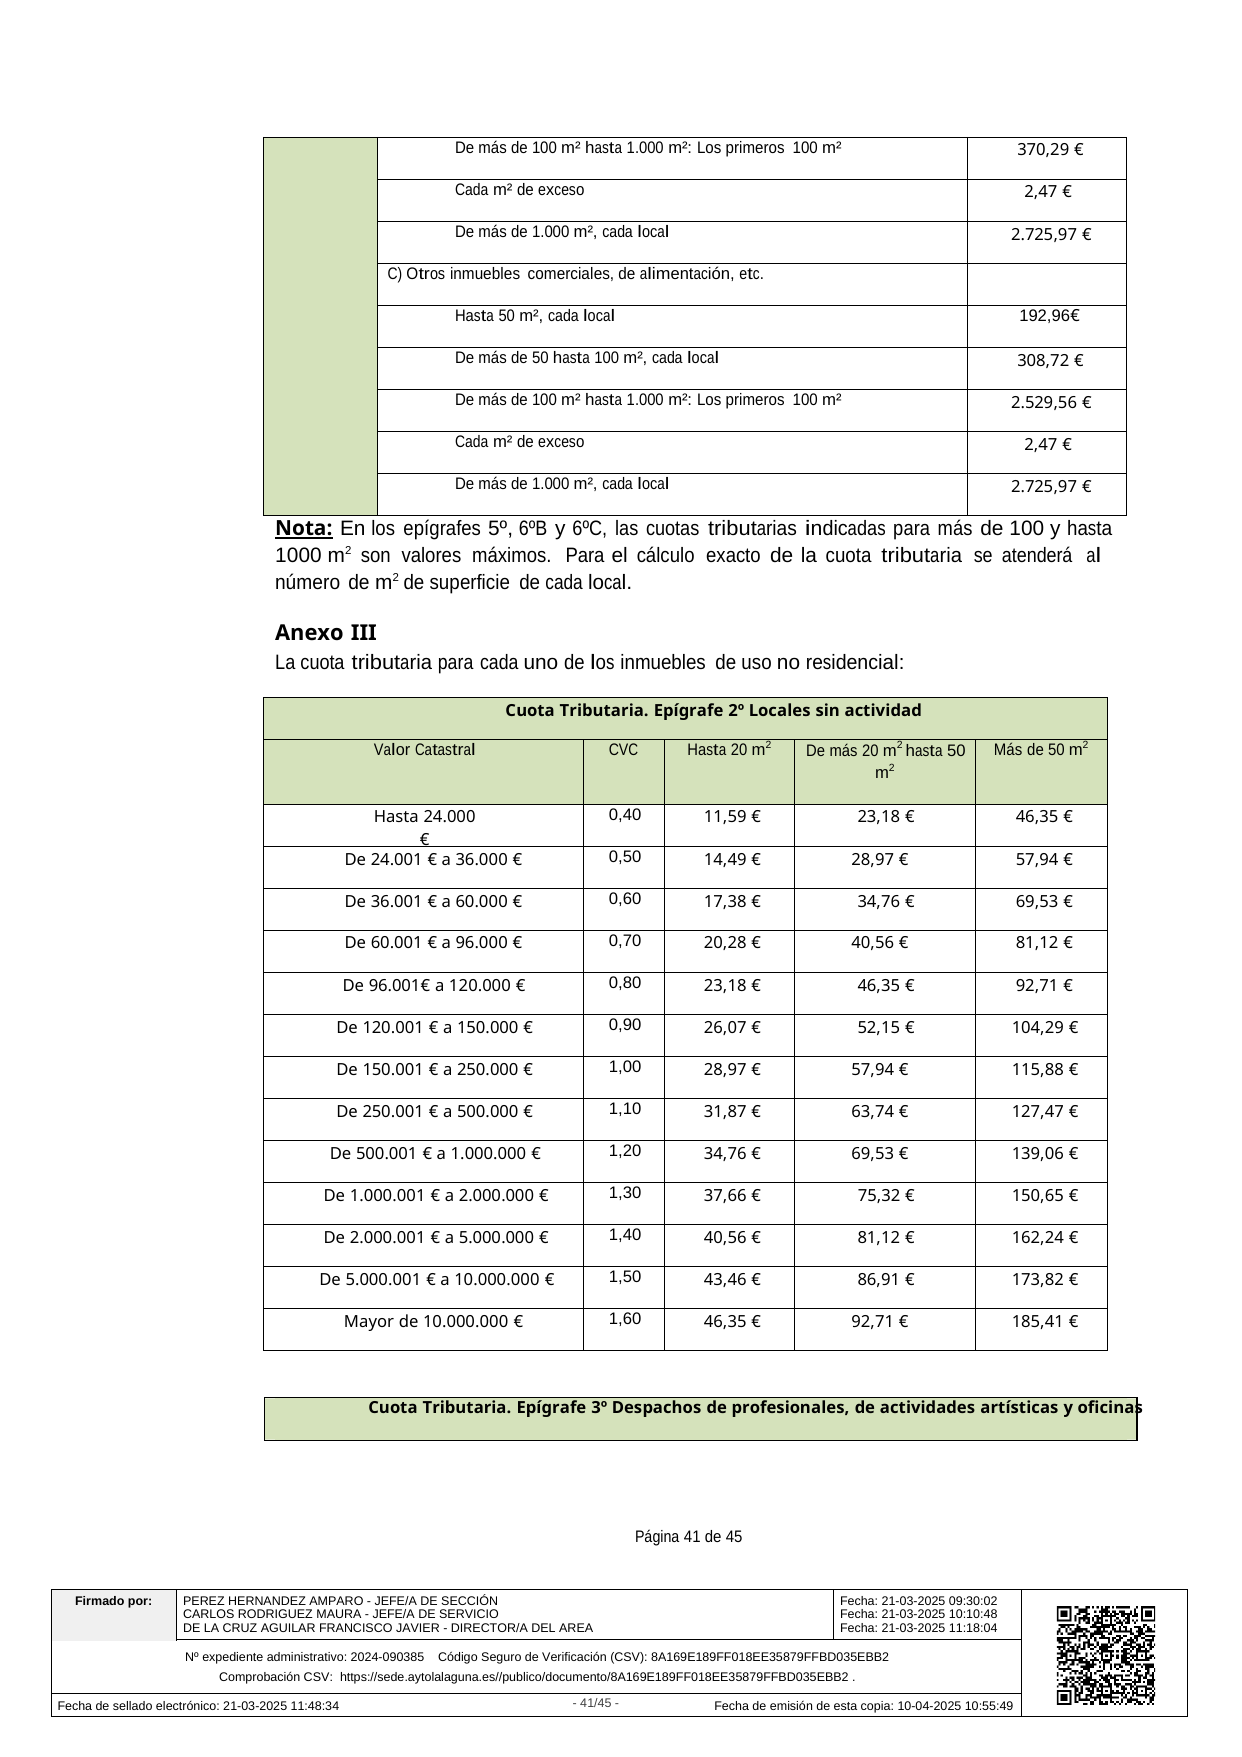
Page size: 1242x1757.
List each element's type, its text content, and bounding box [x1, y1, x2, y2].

table_cell 192,96€ [968, 306, 1126, 347]
table_cell 34,76 € [795, 889, 975, 930]
table_cell 40,56 € [795, 931, 975, 972]
table_cell Mayor de 10.000.000 € [264, 1309, 583, 1350]
table_cell 2,47 € [968, 432, 1126, 473]
table_cell 81,12 € [795, 1225, 975, 1266]
table_cell Fecha de sellado electrónico: 21-03-2025 11:48:34 - 41/45 - Fecha de emisión de esta copia: 10-04-2025 10:55:49 [52, 1694, 1021, 1716]
text Anexo III [275, 617, 1202, 647]
table_cell Más de 50 m2 [976, 740, 1107, 804]
table_cell 1,50 [584, 1267, 664, 1308]
text Nota: En los epígrafes 5º, 6ºB y 6ºC, las cuotas tributarias indicadas para más de 100 y hasta [275, 516, 1202, 540]
table_cell De más de 100 m² hasta 1.000 m²: Los primeros 100 m² [378, 390, 967, 431]
table_cell 69,53 € [976, 889, 1107, 930]
table_cell 52,15 € [795, 1015, 975, 1056]
table_cell 115,88 € [976, 1057, 1107, 1098]
table_cell 0,80 [584, 973, 664, 1014]
table_cell 2,47 € [968, 180, 1126, 221]
table_header PEREZ HERNANDEZ AMPARO - JEFE/A DE SECCIÓN CARLOS RODRIGUEZ MAURA - JEFE/A DE SERVICIO DE LA CRUZ AGUILAR FRANCISCO JAVIER - DIRECTOR/A DEL AREA [177, 1590, 833, 1639]
text La cuota tributaria para cada uno de los inmuebles de uso no residencial: [275, 651, 1202, 674]
table_cell 0,70 [584, 931, 664, 972]
table_cell 1,30 [584, 1183, 664, 1224]
table_cell 23,18 € [665, 973, 794, 1014]
table_cell 173,82 € [976, 1267, 1107, 1308]
table_cell 1,40 [584, 1225, 664, 1266]
table_cell 14,49 € [665, 847, 794, 888]
table_header Cuota Tributaria. Epígrafe 2º Locales sin actividad [264, 698, 1107, 739]
table_cell De 150.001 € a 250.000 € [264, 1057, 583, 1098]
table_cell 23,18 € [795, 805, 975, 846]
table_cell 46,35 € [795, 973, 975, 1014]
table_cell Hasta 50 m², cada local [378, 306, 967, 347]
table_cell Nº expediente administrativo: 2024-090385 Código Seguro de Verificación (CSV): 8A169E189FF018EE35879FFBD035EBB2 Comprobación CSV: https://sede.aytolalaguna.es//publico/documento/8A169E189FF018EE35879FFBD035EBB2 . [52, 1640, 1021, 1693]
table_cell 2.529,56 € [968, 390, 1126, 431]
table_cell 92,71 € [976, 973, 1107, 1014]
table_cell 0,60 [584, 889, 664, 930]
table_cell 28,97 € [795, 847, 975, 888]
table_cell De 5.000.001 € a 10.000.000 € [264, 1267, 583, 1308]
table_cell Hasta 20 m2 [665, 740, 794, 804]
table_cell 81,12 € [976, 931, 1107, 972]
table_cell 1,20 [584, 1141, 664, 1182]
table_cell 185,41 € [976, 1309, 1107, 1350]
table_cell C) Otros inmuebles comerciales, de alimentación, etc. [378, 264, 967, 305]
table_cell 139,06 € [976, 1141, 1107, 1182]
table_cell De 24.001 € a 36.000 € [264, 847, 583, 888]
table_cell De más de 1.000 m², cada local [378, 474, 967, 515]
table_cell De más 20 m2 hasta 50 m2 [795, 740, 975, 804]
table_cell Hasta 24.000 € [264, 805, 583, 846]
table_header Firmado por: [52, 1590, 176, 1639]
table_cell 20,28 € [665, 931, 794, 972]
table_cell 150,65 € [976, 1183, 1107, 1224]
table_cell Valor Catastral [264, 740, 583, 804]
table_cell 57,94 € [976, 847, 1107, 888]
table_header [1022, 1590, 1187, 1716]
table_cell 0,40 [584, 805, 664, 846]
table_cell 0,50 [584, 847, 664, 888]
table_cell 28,97 € [665, 1057, 794, 1098]
table_header 370,29 € [968, 138, 1126, 179]
table_cell 86,91 € [795, 1267, 975, 1308]
table_cell 46,35 € [976, 805, 1107, 846]
table_cell 1,00 [584, 1057, 664, 1098]
table_header De más de 100 m² hasta 1.000 m²: Los primeros 100 m² [378, 138, 967, 179]
table_cell 0,90 [584, 1015, 664, 1056]
text Página 41 de 45 [629, 1526, 748, 1546]
table_cell De más de 50 hasta 100 m², cada local [378, 348, 967, 389]
table_cell 1,60 [584, 1309, 664, 1350]
table_cell Cada m² de exceso [378, 180, 967, 221]
table_cell 2.725,97 € [968, 474, 1126, 515]
text 1000 m2 son valores máximos. Para el cálculo exacto de la cuota tributaria se atenderá al número de m2 de superficie de cada local. [275, 543, 1105, 594]
table_cell De 120.001 € a 150.000 € [264, 1015, 583, 1056]
table_cell De 500.001 € a 1.000.000 € [264, 1141, 583, 1182]
table_cell De 2.000.001 € a 5.000.000 € [264, 1225, 583, 1266]
table_cell 75,32 € [795, 1183, 975, 1224]
table_cell 2.725,97 € [968, 222, 1126, 263]
table_cell 46,35 € [665, 1309, 794, 1350]
table_cell De 60.001 € a 96.000 € [264, 931, 583, 972]
table_cell 11,59 € [665, 805, 794, 846]
table_cell 63,74 € [795, 1099, 975, 1140]
table_cell 92,71 € [795, 1309, 975, 1350]
table_cell De 250.001 € a 500.000 € [264, 1099, 583, 1140]
table_cell 43,46 € [665, 1267, 794, 1308]
table_cell 308,72 € [968, 348, 1126, 389]
table_cell 31,87 € [665, 1099, 794, 1140]
table_cell 40,56 € [665, 1225, 794, 1266]
table_cell 104,29 € [976, 1015, 1107, 1056]
table_cell 57,94 € [795, 1057, 975, 1098]
table_cell 34,76 € [665, 1141, 794, 1182]
table_cell De más de 1.000 m², cada local [378, 222, 967, 263]
table_cell De 96.001€ a 120.000 € [264, 973, 583, 1014]
table_cell 127,47 € [976, 1099, 1107, 1140]
table_header [264, 138, 377, 515]
table_cell 69,53 € [795, 1141, 975, 1182]
table_cell 162,24 € [976, 1225, 1107, 1266]
table_cell Cada m² de exceso [378, 432, 967, 473]
table_cell 37,66 € [665, 1183, 794, 1224]
table_cell 17,38 € [665, 889, 794, 930]
table_cell De 36.001 € a 60.000 € [264, 889, 583, 930]
table_cell [968, 264, 1126, 305]
table_header Fecha: 21-03-2025 09:30:02 Fecha: 21-03-2025 10:10:48 Fecha: 21-03-2025 11:18:04 [834, 1590, 1021, 1639]
table_cell CVC [584, 740, 664, 804]
table_cell 26,07 € [665, 1015, 794, 1056]
table_cell 1,10 [584, 1099, 664, 1140]
table_cell De 1.000.001 € a 2.000.000 € [264, 1183, 583, 1224]
